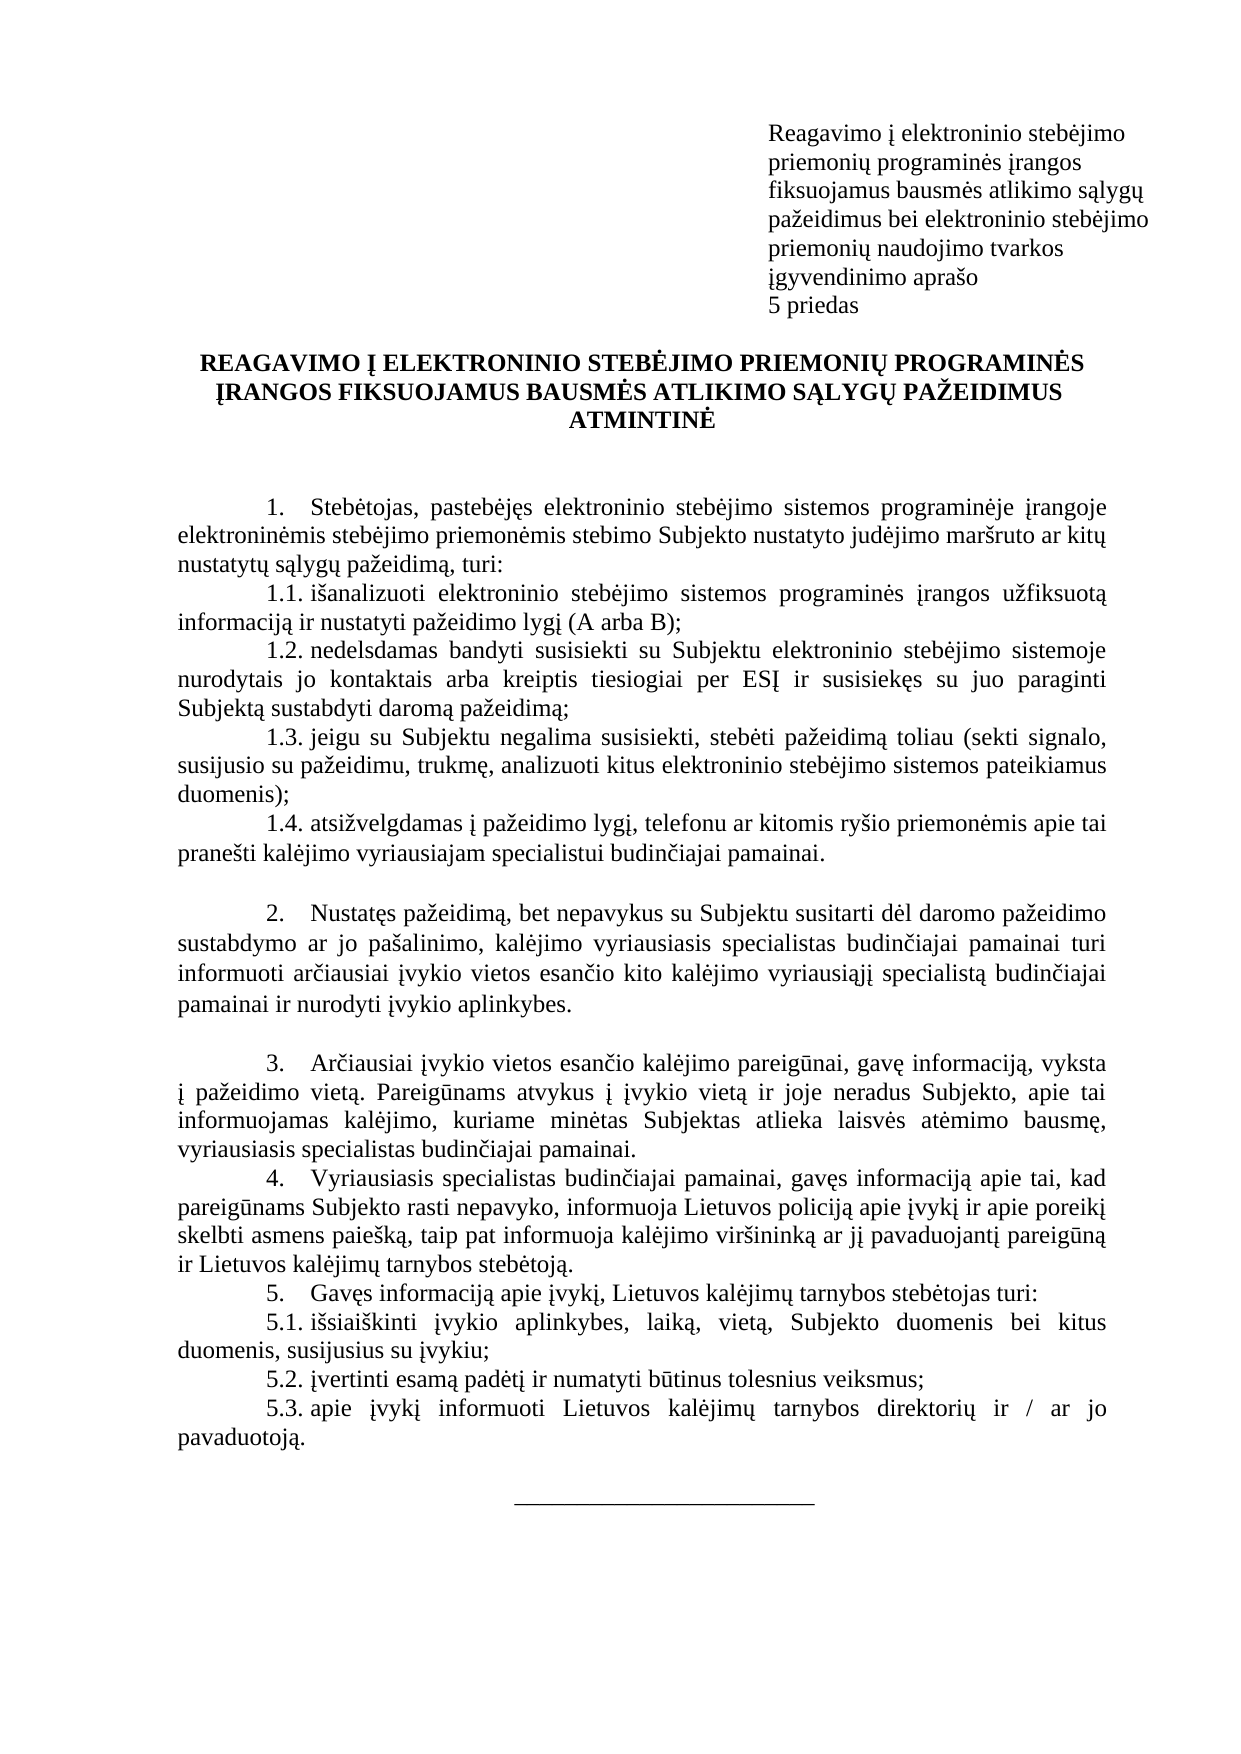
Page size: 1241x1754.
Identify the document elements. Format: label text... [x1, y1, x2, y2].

text 1.2. nedelsdamas bandyti susisiekti su Subjektu elektroninio stebėjimo sistemoje nurodytais jo kontaktais arba kreiptis tiesiogiai per ESĮ ir susisiekęs su juo paraginti Subjektą sustabdyti daromą pažeidimą; [177, 636, 1107, 722]
text 5.3. apie įvykį informuoti Lietuvos kalėjimų tarnybos direktorių ir / ar jo pavaduotoją. [177, 1393, 1107, 1451]
text priemonių programinės įrangos [177, 147, 1152, 176]
text 1. Stebėtojas, pastebėjęs elektroninio stebėjimo sistemos programinėje įrangoje elektroninėmis stebėjimo priemonėmis stebimo Subjekto nustatyto judėjimo maršruto ar kitų nustatytų sąlygų pažeidimą, turi: [177, 492, 1107, 578]
text Reagavimo į elektroninio stebėjimo [177, 118, 1152, 147]
text 3. Arčiausiai įvykio vietos esančio kalėjimo pareigūnai, gavę informaciją, vyksta į pažeidimo vietą. Pareigūnams atvykus į įvykio vietą ir joje neradus Subjekto, apie tai informuojamas kalėjimo, kuriame minėtas Subjektas atlieka laisvės atėmimo bausmę, vyriausiasis specialistas budinčiajai pamainai. [177, 1048, 1107, 1163]
text priemonių naudojimo tvarkos [177, 233, 1152, 262]
text 1.1. išanalizuoti elektroninio stebėjimo sistemos programinės įrangos užfiksuotą informaciją ir nustatyti pažeidimo lygį (A arba B); [177, 578, 1107, 636]
text ATMINTINĖ [177, 406, 1107, 434]
text 1.3. jeigu su Subjektu negalima susisiekti, stebėti pažeidimą toliau (sekti signalo, susijusio su pažeidimu, trukmę, analizuoti kitus elektroninio stebėjimo sistemos pateikiamus duomenis); [177, 722, 1107, 808]
text 5 priedas [177, 291, 1152, 319]
text fiksuojamus bausmės atlikimo sąlygų [177, 176, 1152, 204]
text 4. Vyriausiasis specialistas budinčiajai pamainai, gavęs informaciją apie tai, kad pareigūnams Subjekto rasti nepavyko, informuoja Lietuvos policiją apie įvykį ir apie poreikį skelbti asmens paiešką, taip pat informuoja kalėjimo viršininką ar jį pavaduojantį pareigūną ir Lietuvos kalėjimų tarnybos stebėtoją. [177, 1163, 1107, 1278]
text įgyvendinimo aprašo [177, 262, 1152, 291]
text 5. Gavęs informaciją apie įvykį, Lietuvos kalėjimų tarnybos stebėtojas turi: [177, 1278, 1107, 1307]
text 5.1. išsiaiškinti įvykio aplinkybes, laiką, vietą, Subjekto duomenis bei kitus duomenis, susijusius su įvykiu; [177, 1307, 1107, 1364]
text pažeidimus bei elektroninio stebėjimo [177, 204, 1152, 233]
text 1.4. atsižvelgdamas į pažeidimo lygį, telefonu ar kitomis ryšio priemonėmis apie tai pranešti kalėjimo vyriausiajam specialistui budinčiajai pamainai. [177, 808, 1107, 867]
text ________________________ [177, 1479, 1152, 1508]
text 2. Nustatęs pažeidimą, bet nepavykus su Subjektu susitarti dėl daromo pažeidimo sustabdymo ar jo pašalinimo, kalėjimo vyriausiasis specialistas budinčiajai pamainai turi informuoti arčiausiai įvykio vietos esančio kito kalėjimo vyriausiąjį specialistą budinčiajai pamainai ir nurodyti įvykio aplinkybes. [177, 898, 1107, 1018]
text 5.2. įvertinti esamą padėtį ir numatyti būtinus tolesnius veiksmus; [177, 1364, 1107, 1393]
text REAGAVIMO Į ELEKTRONINIO STEBĖJIMO PRIEMONIŲ PROGRAMINĖS ĮRANGOS FIKSUOJAMUS BAUSMĖS ATLIKIMO SĄLYGŲ PAŽEIDIMUS [177, 348, 1107, 406]
